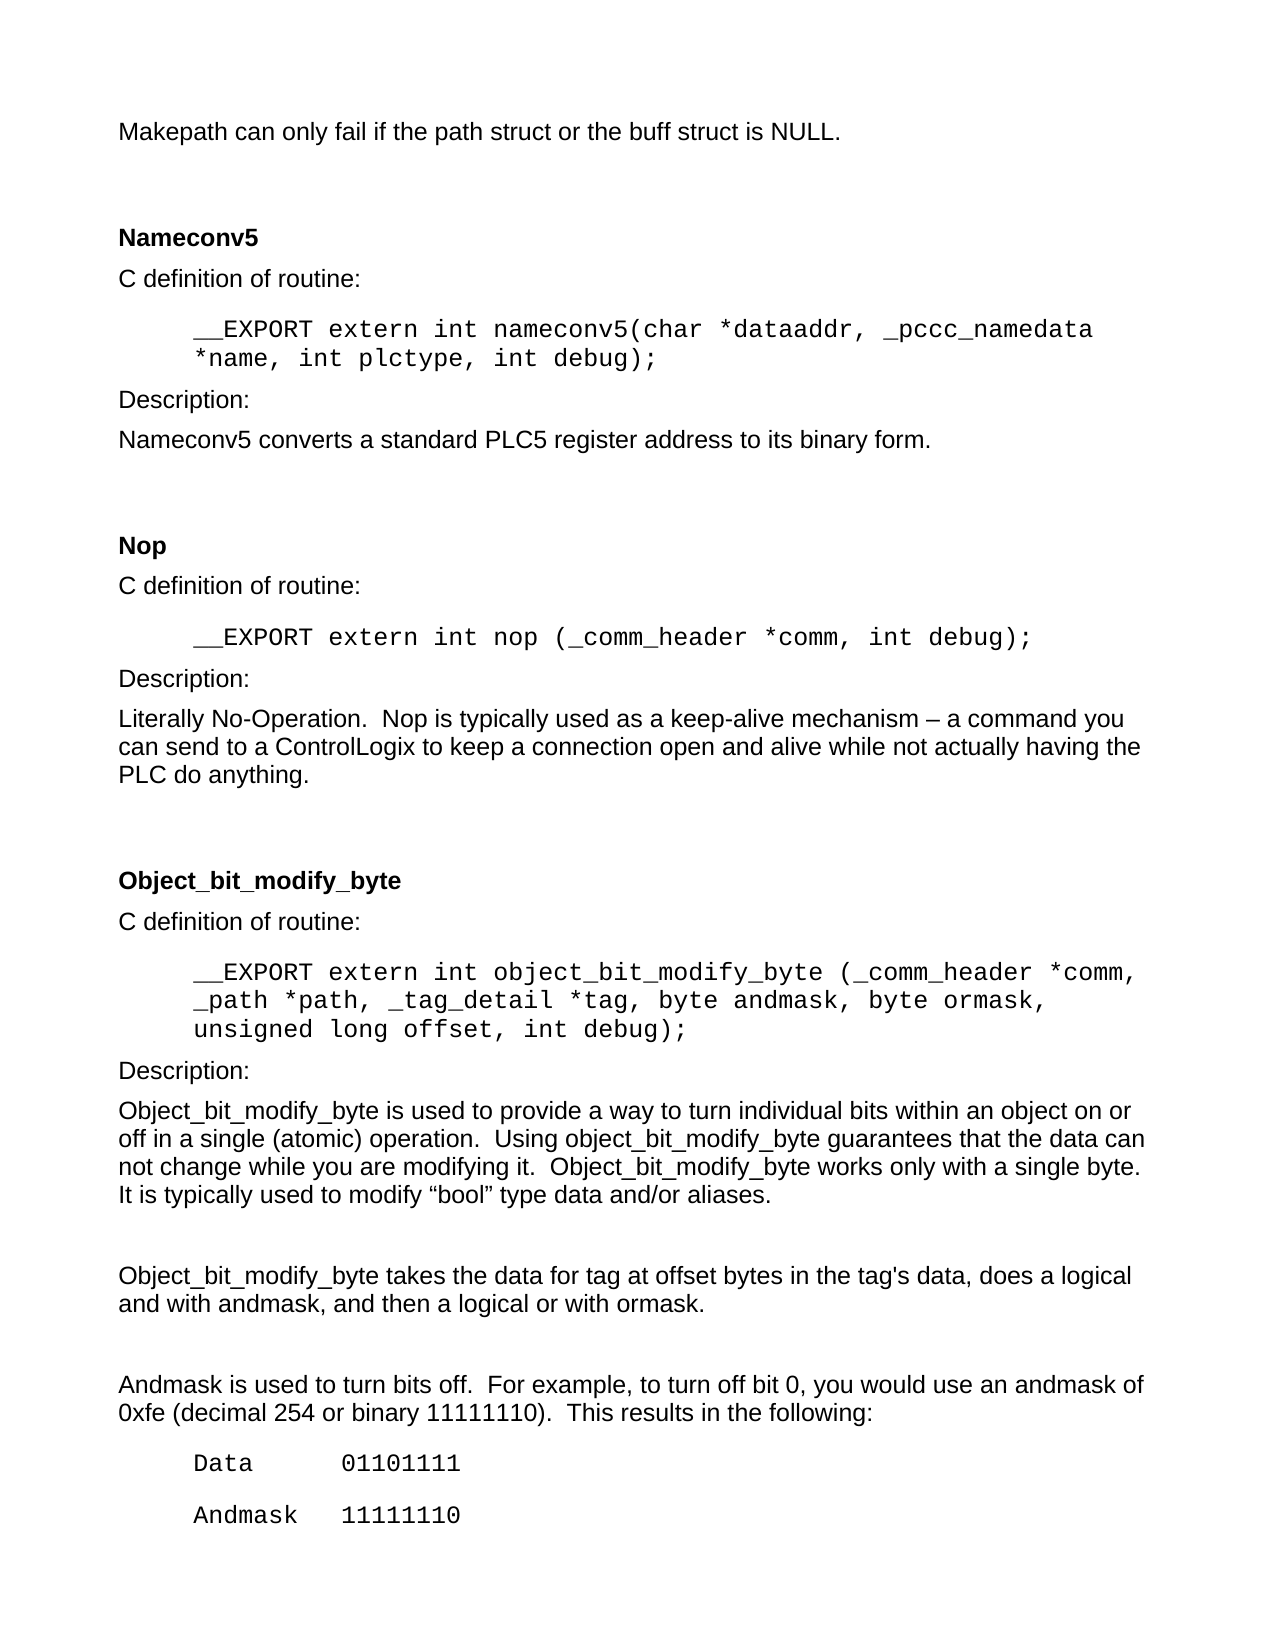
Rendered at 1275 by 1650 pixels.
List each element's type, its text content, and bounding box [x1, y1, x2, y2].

text C definition of routine: [118, 264, 1157, 292]
text Description: [118, 385, 1157, 413]
text Object_bit_modify_byte takes the data for tag at offset bytes in the tag's data, does a logical and with andmask, and then a logical or with ormask. [118, 1262, 1157, 1317]
text Makepath can only fail if the path struct or the buff struct is NULL. [118, 118, 1157, 146]
text Andmask is used to turn bits off. For example, to turn off bit 0, you would use an andmask of 0xfe (decimal 254 or binary 11111110). This results in the following: [118, 1370, 1157, 1426]
text __EXPORT extern int nop (_comm_header *comm, int debug); [193, 624, 1157, 653]
subtitle Object_bit_modify_byte [118, 867, 1157, 895]
text __EXPORT extern int nameconv5(char *dataaddr, _pccc_namedata *name, int plctype, int debug); [193, 317, 1157, 373]
text Description: [118, 1057, 1157, 1084]
text __EXPORT extern int object_bit_modify_byte (_comm_header *comm, _path *path, _tag_detail *tag, byte andmask, byte ormask, unsigned long offset, int debug); [193, 960, 1157, 1045]
text Andmask 11111110 [193, 1503, 1157, 1531]
text Literally No-Operation. Nop is typically used as a keep-alive mechanism – a command you can send to a ControlLogix to keep a connection open and alive while not actually having the PLC do anything. [118, 705, 1157, 789]
text Description: [118, 665, 1157, 693]
text Nameconv5 converts a standard PLC5 register address to its binary form. [118, 426, 1157, 454]
subtitle Nop [118, 532, 1157, 559]
subtitle Nameconv5 [118, 224, 1157, 252]
text Object_bit_modify_byte is used to provide a way to turn individual bits within an object on or off in a single (atomic) operation. Using object_bit_modify_byte guarantees that the data can not change while you are modifying it. Object_bit_modify_byte works only with a single byte. It is typically used to modify “bool” type data and/or aliases. [118, 1097, 1157, 1209]
text C definition of routine: [118, 907, 1157, 935]
text Data 01101111 [193, 1451, 1157, 1479]
text C definition of routine: [118, 572, 1157, 600]
